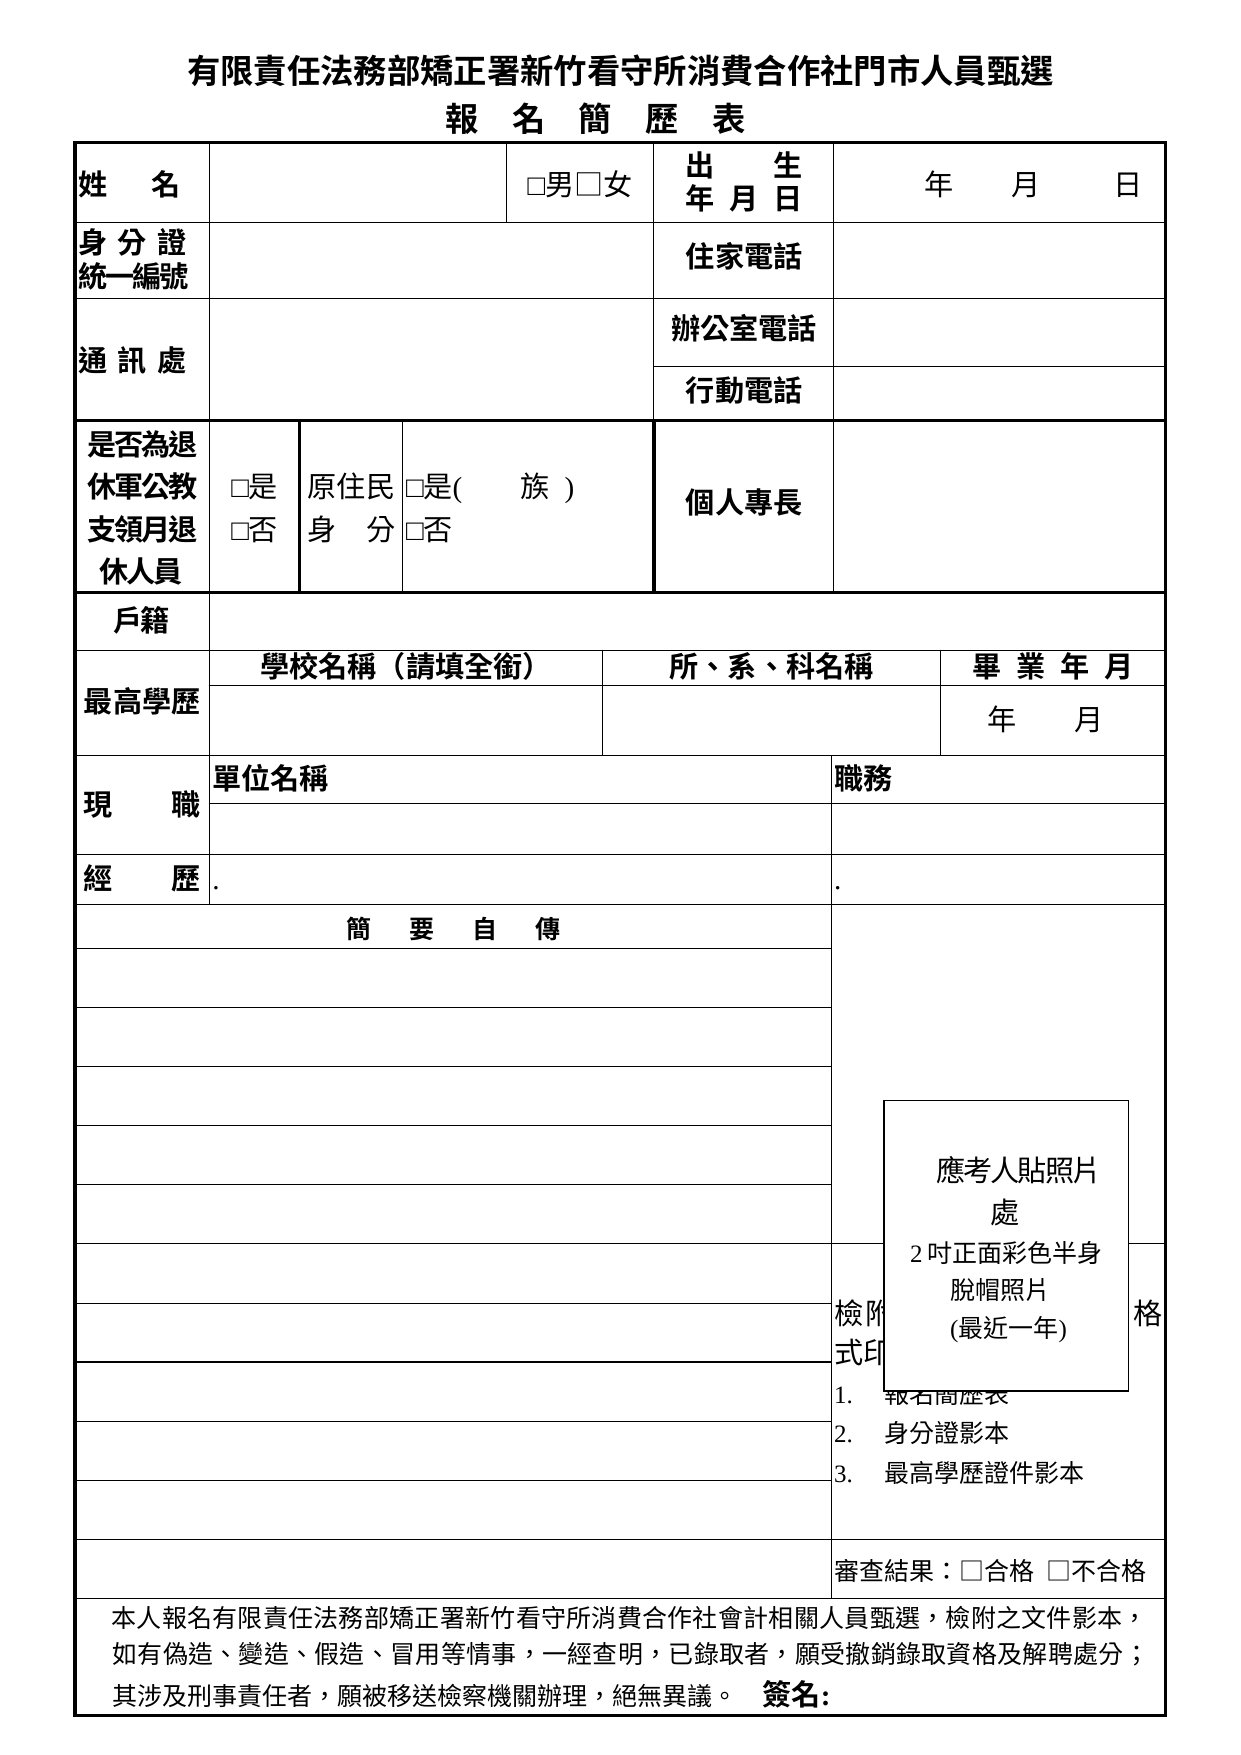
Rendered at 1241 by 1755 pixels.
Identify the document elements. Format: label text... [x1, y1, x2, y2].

table_cell 審查結果：□合格 □不合格 [832, 1540, 1164, 1598]
table_header 有限責任法務部矯正署新竹看守所消費合作社門市人員甄選 報 名 簡 歷 表 [75, 44, 1165, 141]
table_cell . [832, 855, 1164, 904]
table_cell [832, 905, 1164, 1243]
table_cell 原住民身 分 [301, 422, 402, 591]
table_cell 簡 要 自 傳 [77, 905, 831, 948]
table_cell 姓 名 [77, 144, 209, 222]
table_cell [77, 1304, 831, 1361]
table_cell [210, 299, 653, 419]
table_cell 最高學歷 [77, 651, 209, 755]
table_cell [77, 1422, 831, 1479]
table_cell 出 生 年 月 日 [654, 144, 833, 222]
table_cell 是否為退休軍公教支領月退休人員 [77, 422, 209, 591]
table_cell [210, 594, 1164, 649]
table_cell [210, 804, 831, 853]
table_cell [77, 1126, 831, 1184]
table_cell 單位名稱 [210, 756, 831, 803]
table_cell [834, 223, 1164, 298]
table_cell [834, 367, 1164, 419]
table_cell [77, 1067, 831, 1125]
table_cell 通 訊 處 [77, 299, 209, 419]
table_cell 經 歷 [77, 855, 209, 904]
table_cell 個人專長 [656, 422, 833, 591]
table_cell 本人報名有限責任法務部矯正署新竹看守所消費合作社會計相關人員甄選，檢附之文件影本，如有偽造、變造、假造、冒用等情事，一經查明，已錄取者，願受撤銷錄取資格及解聘處分；其涉及刑事責任者，願被移送檢察機關辦理，絕無異議。 簽名: [77, 1599, 1164, 1713]
table_cell [834, 299, 1164, 366]
table_cell 住家電話 [654, 223, 833, 298]
table_cell □是 □否 [210, 422, 298, 591]
table_cell [77, 1244, 831, 1302]
table_cell 行動電話 [654, 367, 833, 419]
table_cell [77, 1185, 831, 1243]
table_cell 年 月 日 [834, 144, 1164, 222]
table_cell [77, 1363, 831, 1421]
table_cell . [210, 855, 831, 904]
table_cell 身 分 證 統一編號 [77, 223, 209, 298]
table_cell □是( 族 ) □否 [403, 422, 652, 591]
table_cell 畢 業 年 月 [941, 651, 1164, 685]
table_cell [210, 144, 506, 222]
table_cell [885, 1101, 1128, 1390]
table_cell 職務 [832, 756, 1164, 803]
table_cell [210, 686, 602, 755]
table_cell [77, 1008, 831, 1066]
table_cell [77, 1481, 831, 1539]
table_cell [77, 949, 831, 1007]
table_cell [603, 686, 940, 755]
table_cell 學校名稱（請填全銜） [210, 651, 602, 685]
table_cell 辦公室電話 [654, 299, 833, 366]
table_cell 所、系、科名稱 [603, 651, 940, 685]
table_cell 現 職 [77, 756, 209, 853]
table_cell [77, 1540, 831, 1598]
table_cell 檢附證件：均請以A4格式印製，並請依序排列 報名簡歷表 身分證影本 最高學歷證件影本 [832, 1244, 1164, 1539]
table_cell 戶籍 [77, 594, 209, 649]
table_cell [832, 804, 1164, 853]
table_cell □男□女 [507, 144, 653, 222]
table_cell [210, 223, 653, 298]
table_cell 年 月 [941, 686, 1164, 755]
table_cell [834, 422, 1164, 591]
